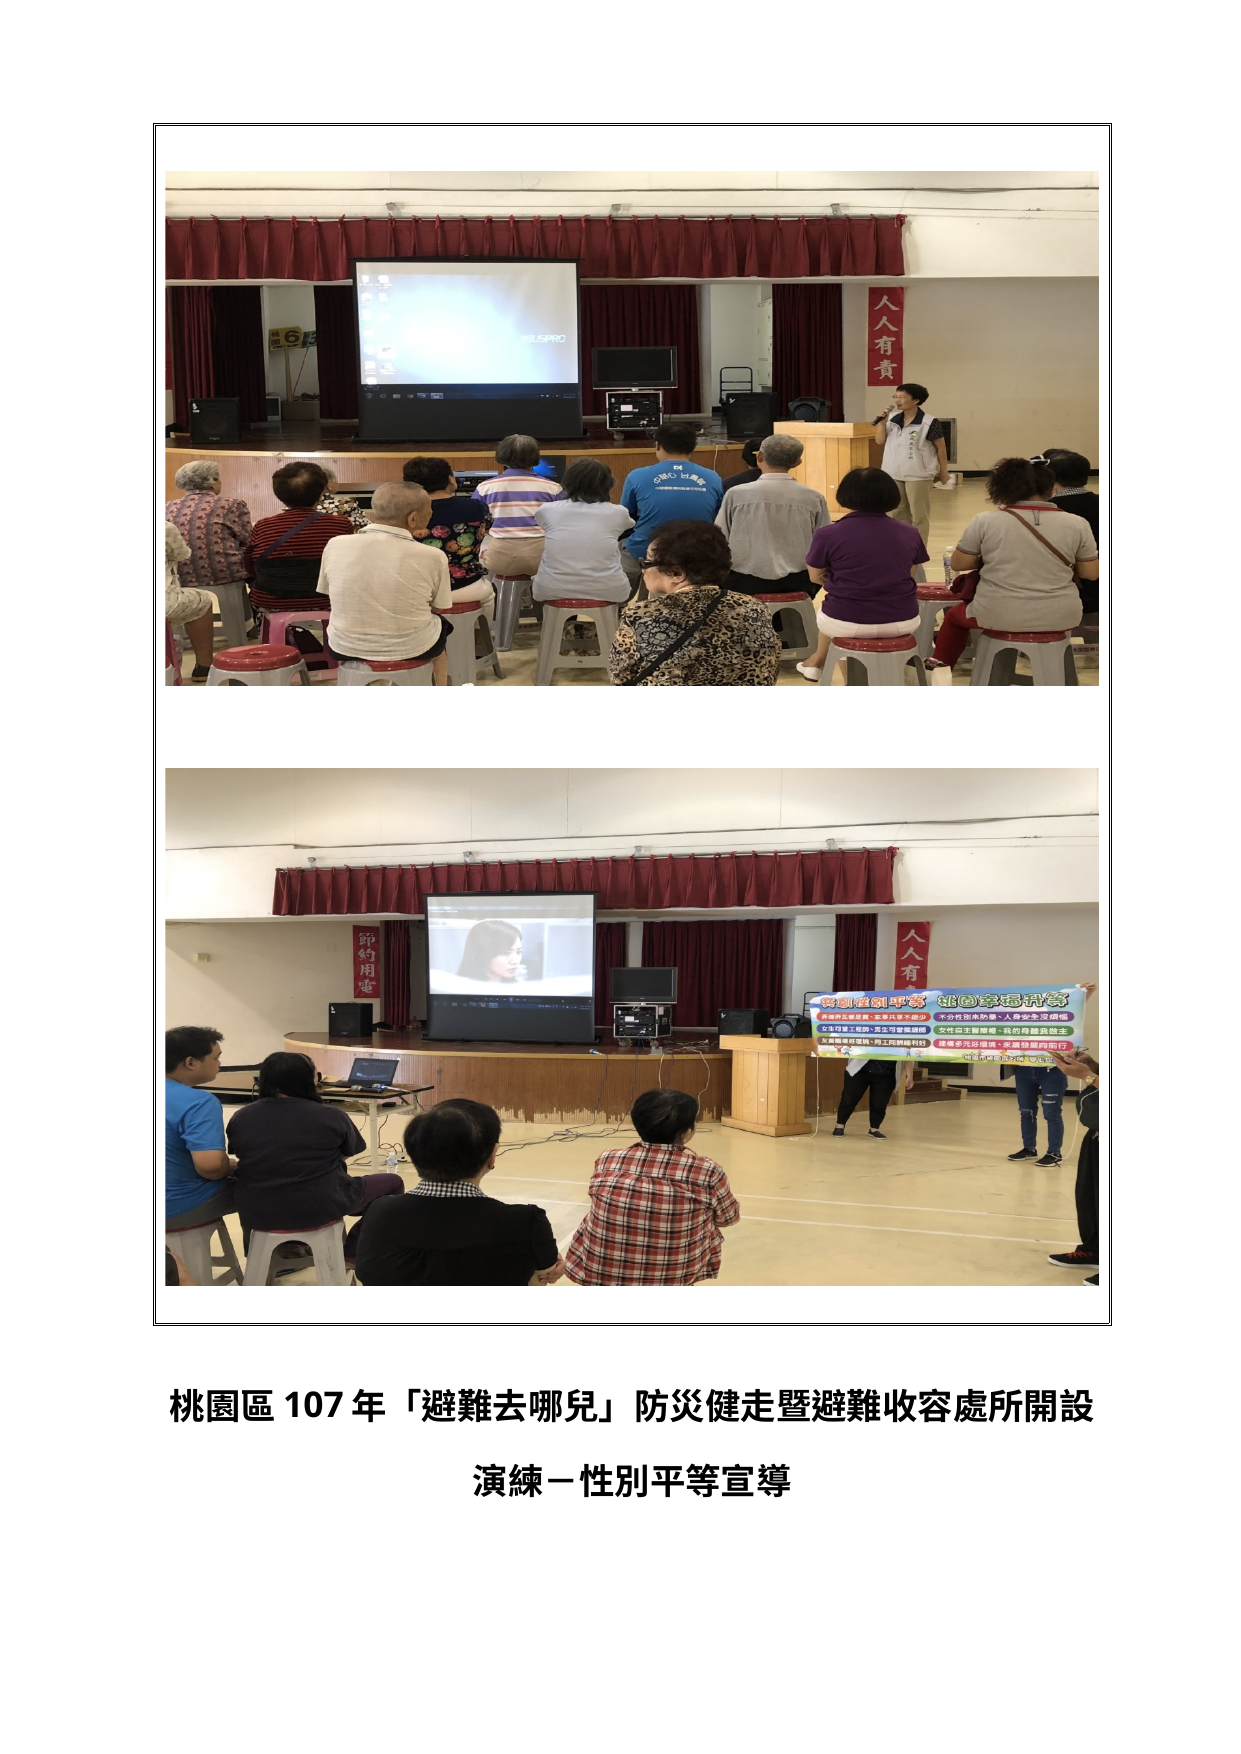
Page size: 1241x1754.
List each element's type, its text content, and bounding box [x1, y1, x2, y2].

picture [165, 171, 1099, 686]
picture [165, 768, 1099, 1286]
text 桃園區107年「避難去哪兒」防災健走暨避難收容處所開設演練－性別平等宣導 [165, 1360, 1098, 1510]
table_cell [156, 126, 1109, 1323]
